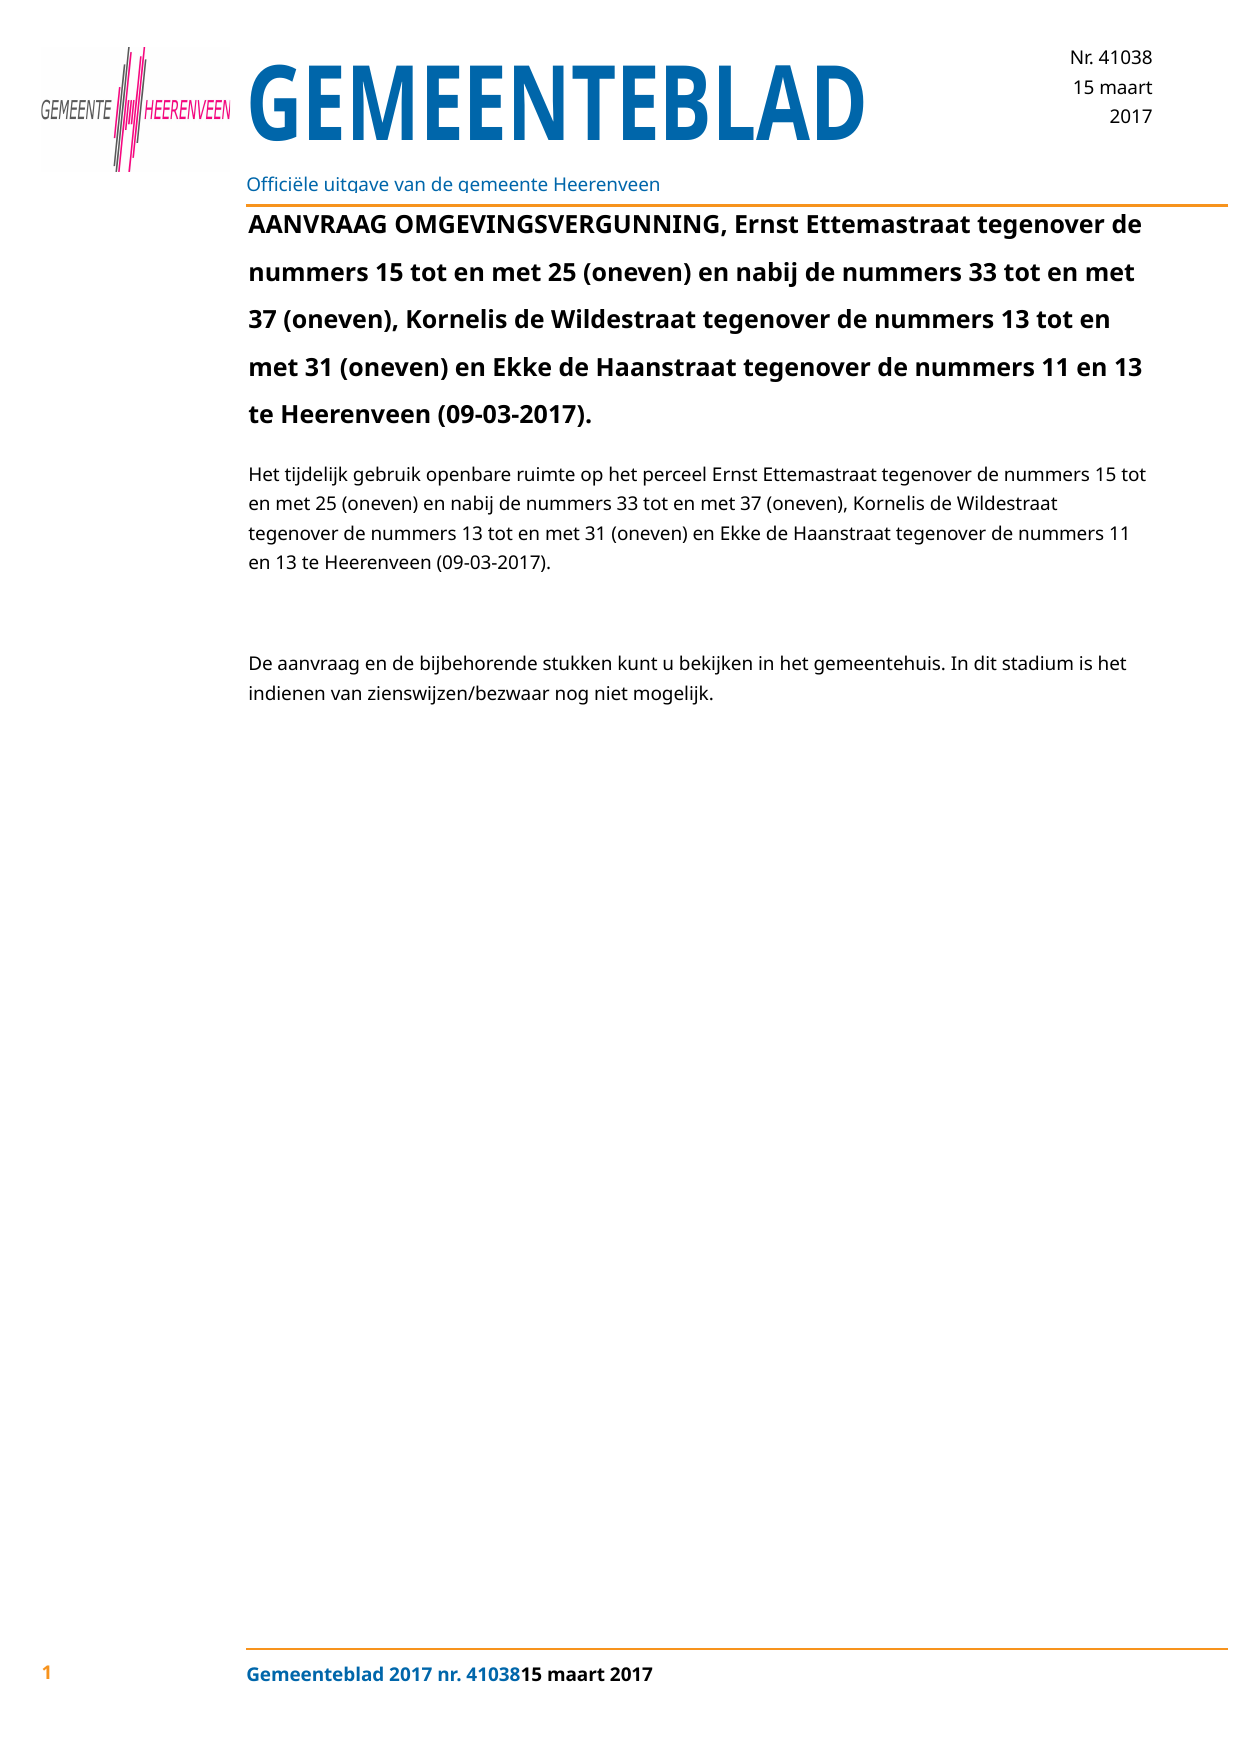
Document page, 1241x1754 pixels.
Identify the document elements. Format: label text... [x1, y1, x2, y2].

text Het tijdelijk gebruik openbare ruimte op het perceel Ernst Ettemastraat tegenover de nummers 15 tot en met 25 (oneven) en nabij de nummers 33 tot en met 37 (oneven), Kornelis de Wildestraat tegenover de nummers 13 tot en met 31 (oneven) en Ekke de Haanstraat tegenover de nummers 11 en 13 te Heerenveen (09-03-2017). [248, 461, 1152, 575]
text De aanvraag en de bijbehorende stukken kunt u bekijken in het gemeentehuis. In dit stadium is het indienen van zienswijzen/bezwaar nog niet mogelijk. [248, 650, 1152, 706]
picture [41, 47, 231, 172]
text AANVRAAG OMGEVINGSVERGUNNING, Ernst Ettemastraat tegenover de nummers 15 tot en met 25 (oneven) en nabij de nummers 33 tot en met 37 (oneven), Kornelis de Wildestraat tegenover de nummers 13 tot en met 31 (oneven) en Ekke de Haanstraat tegenover de nummers 11 en 13 te Heerenveen (09-03-2017). [248, 207, 1152, 431]
